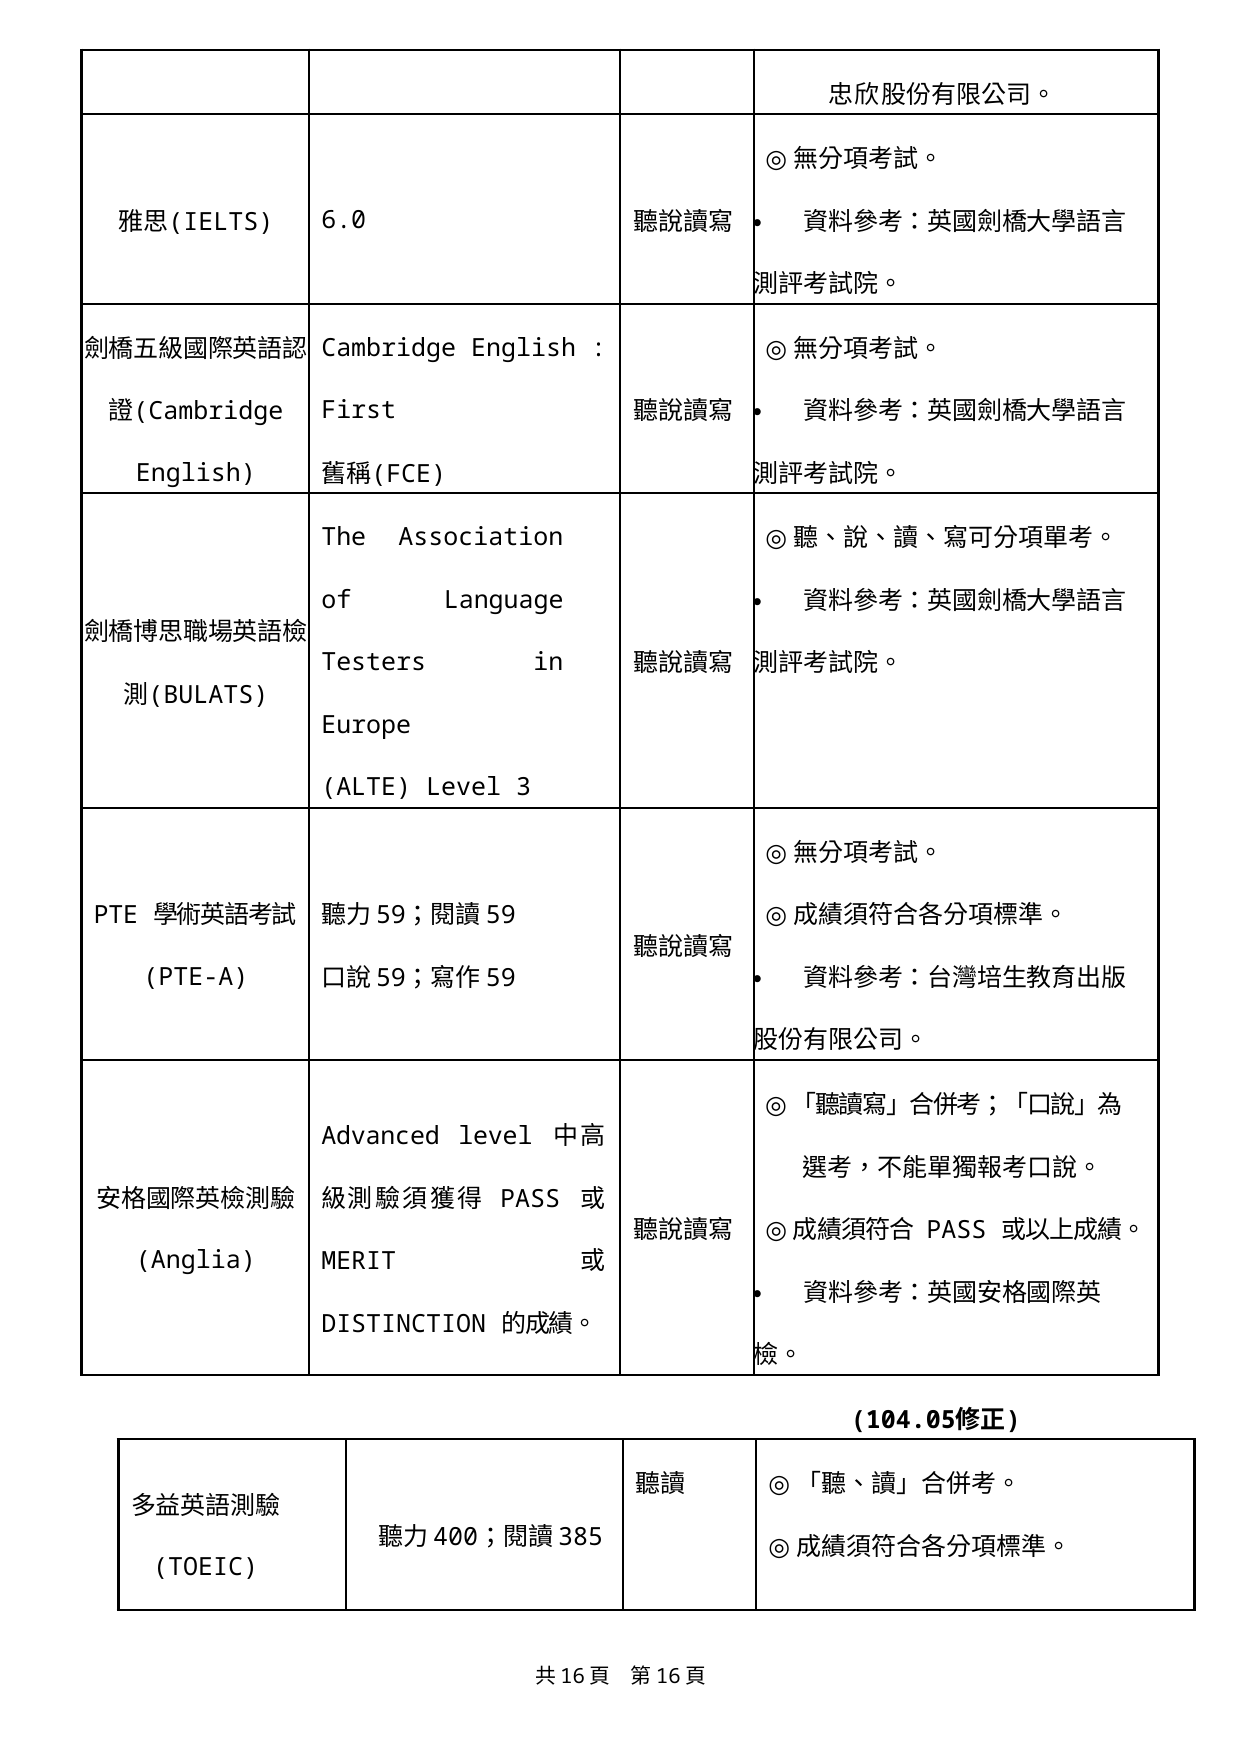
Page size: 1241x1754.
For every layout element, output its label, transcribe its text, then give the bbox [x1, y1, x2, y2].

table_cell [621, 51, 753, 113]
table_cell 聽說讀寫 [621, 305, 753, 492]
table_cell ◎ 無分項考試。 資料參考：英國劍橋大學語言測評考試院。 [755, 115, 1157, 303]
table_cell ◎ 無分項考試。 資料參考：英國劍橋大學語言測評考試院。 [755, 305, 1157, 492]
table_cell 劍橋五級國際英語認證(Cambridge English) [83, 305, 308, 492]
table_cell PTE 學術英語考試(PTE-A) [83, 809, 308, 1059]
table_cell 劍橋博思職場英語檢測(BULATS) [83, 494, 308, 807]
table_cell Cambridge English : First 舊稱(FCE) [310, 305, 619, 492]
table_cell 聽說讀寫 [621, 809, 753, 1059]
table_cell 聽力59；閱讀59 口說59；寫作59 [310, 809, 619, 1059]
table_cell ◎ 「聽讀寫」合併考；「口說」為選考，不能單獨報考口說。 ◎ 成績須符合 PASS 或以上成績。 資料參考：英國安格國際英檢。 [755, 1061, 1157, 1373]
table_header 聽讀 [624, 1440, 755, 1609]
table_cell The Association of Language Testers in Europe (ALTE) Level 3 [310, 494, 619, 807]
table_header 多益英語測驗(TOEIC) [120, 1440, 345, 1609]
table_cell 聽說讀寫 [621, 115, 753, 303]
table_cell 聽說讀寫 [621, 494, 753, 807]
table_cell Advanced level 中高級測驗須獲得 PASS 或 MERIT 或 DISTINCTION 的成績。 [310, 1061, 619, 1373]
table_cell 6.0 [310, 115, 619, 303]
table_cell ◎ 無分項考試。 ◎ 成績須符合各分項標準。 資料參考：台灣培生教育出版股份有限公司。 [755, 809, 1157, 1059]
table_cell 雅思(IELTS) [83, 115, 308, 303]
table_header 聽力400；閱讀385 [347, 1440, 622, 1609]
table_cell [310, 51, 619, 113]
table_cell ◎ 聽、說、讀、寫可分項單考。 資料參考：英國劍橋大學語言測評考試院。 [755, 494, 1157, 807]
table_cell 安格國際英檢測驗(Anglia) [83, 1061, 308, 1373]
table_cell 忠欣股份有限公司。 [755, 51, 1157, 113]
table_header ◎ 「聽、讀」合併考。 ◎ 成績須符合各分項標準。 [757, 1440, 1193, 1609]
table_cell [83, 51, 308, 113]
table_cell 聽說讀寫 [621, 1061, 753, 1373]
subtitle (104.05修正) [118, 1376, 1027, 1438]
